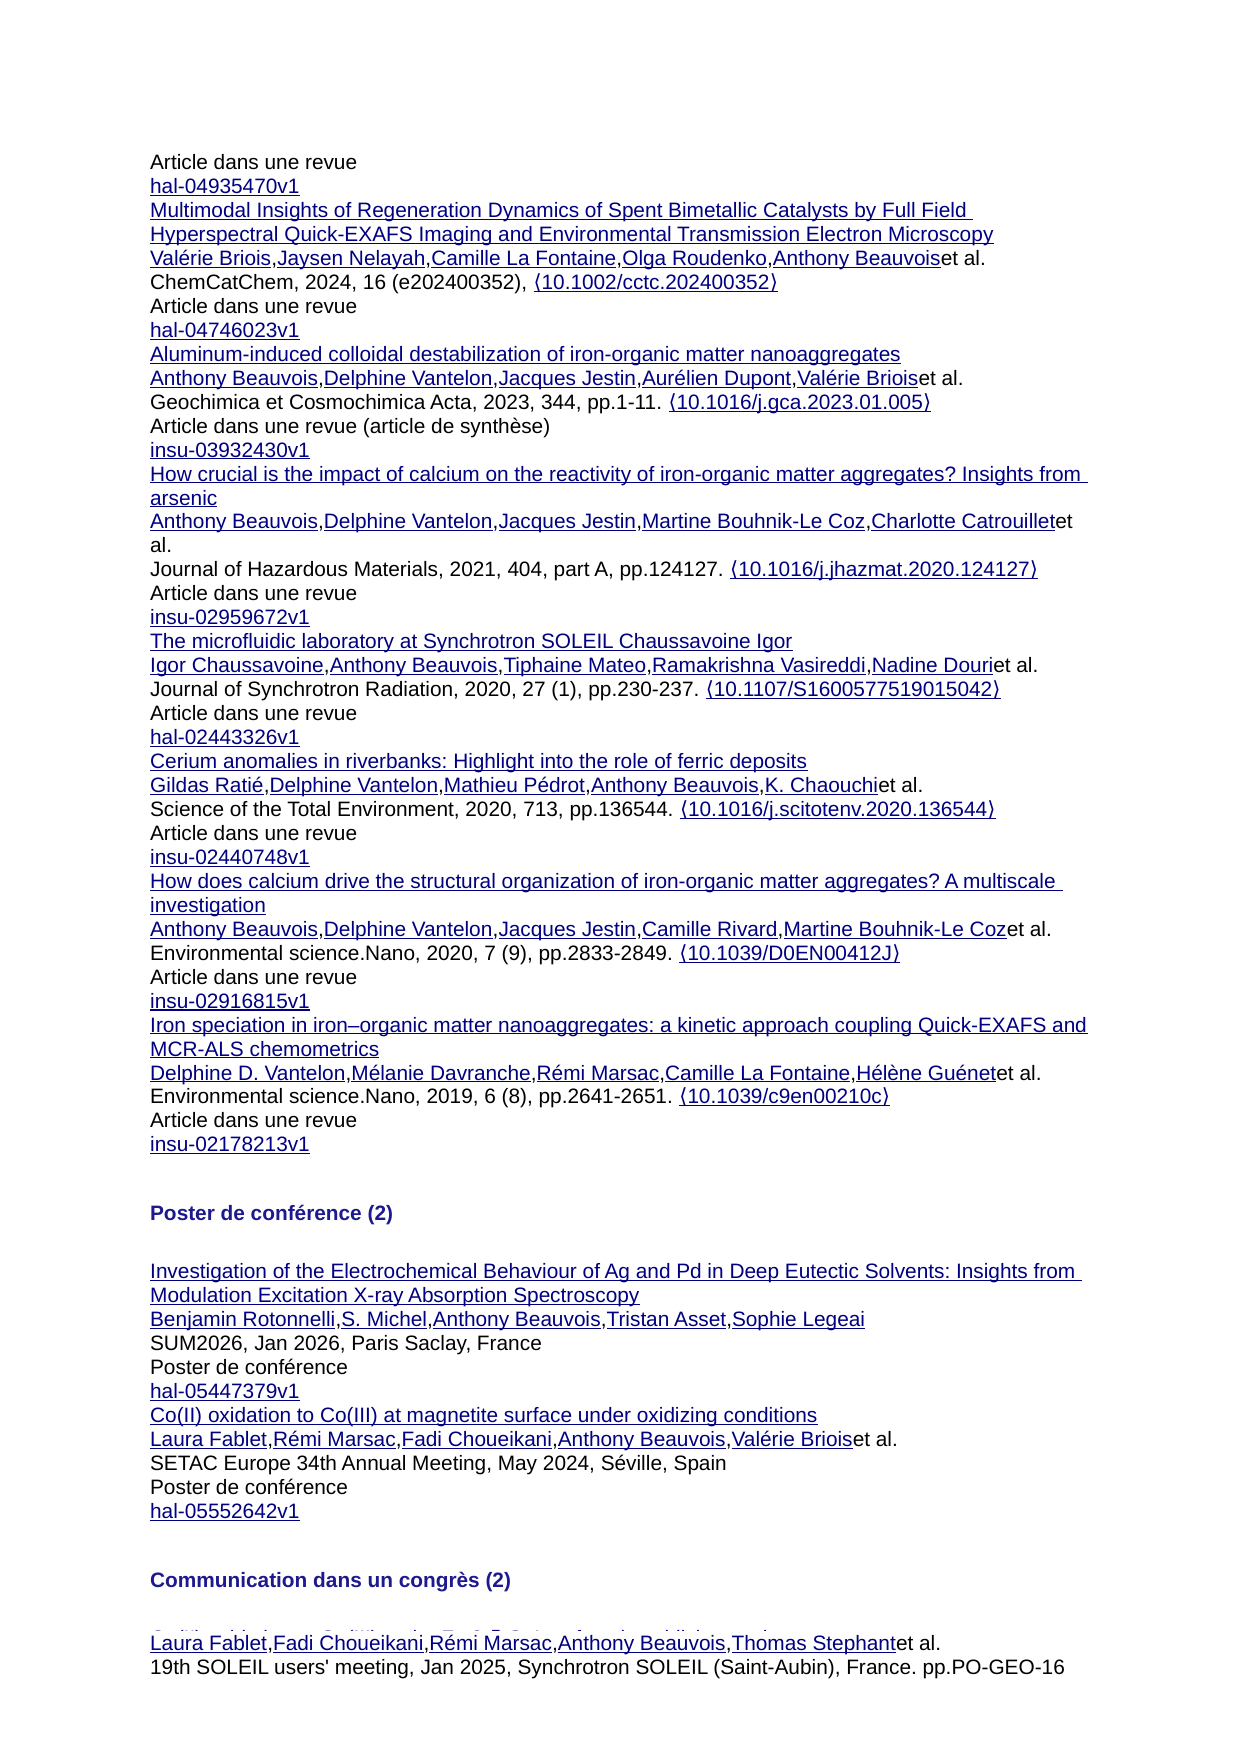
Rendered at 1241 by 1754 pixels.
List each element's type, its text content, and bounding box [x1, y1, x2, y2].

table_cell Multimodal Insights of Regeneration Dynamics of Spent Bimetallic Catalysts by Full Field Hyperspectral Quick‐EXAFS Imaging and Environmental Transmission Electron Microscopy Valérie Briois,Jaysen Nelayah,Camille La Fontaine,Olga Roudenko,Anthony Beauvoiset al. ChemCatChem, 2024, 16 (e202400352), ⟨10.1002/cctc.202400352⟩ Article dans une revue hal-04746023v1 [150, 198, 1090, 342]
table_cell Iron speciation in iron–organic matter nanoaggregates: a kinetic approach coupling Quick-EXAFS and MCR-ALS chemometrics Delphine D. Vantelon,Mélanie Davranche,Rémi Marsac,Camille La Fontaine,Hélène Guénetet al. Environmental science‎.Nano, 2019, 6 (8), pp.2641-2651. ⟨10.1039/c9en00210c⟩ Article dans une revue insu-02178213v1 [150, 1013, 1090, 1156]
table_cell How does calcium drive the structural organization of iron-organic matter aggregates? A multiscale investigation Anthony Beauvois,Delphine Vantelon,Jacques Jestin,Camille Rivard,Martine Bouhnik-Le Cozet al. Environmental science‎.Nano, 2020, 7 (9), pp.2833-2849. ⟨10.1039/D0EN00412J⟩ Article dans une revue insu-02916815v1 [150, 869, 1090, 1012]
subtitle Poster de conférence (2) [150, 1201, 1090, 1225]
table_header Co(II) oxidation to Co(III) at the Fe 3-δ O 4 surface in oxidizing environments Laura Fablet,Fadi Choueikani,Rémi Marsac,Anthony Beauvois,Thomas Stephantet al. 19th SOLEIL users' meeting, Jan 2025, Synchrotron SOLEIL (Saint-Aubin), France. pp.PO-GEO-16 Communication dans un congrès insu-05325656v1 [150, 1626, 1090, 1679]
table_cell Cerium anomalies in riverbanks: Highlight into the role of ferric deposits Gildas Ratié,Delphine Vantelon,Mathieu Pédrot,Anthony Beauvois,K. Chaouchiet al. Science of the Total Environment, 2020, 713, pp.136544. ⟨10.1016/j.scitotenv.2020.136544⟩ Article dans une revue insu-02440748v1 [150, 749, 1090, 869]
table_header Investigation of the Electrochemical Behaviour of Ag and Pd in Deep Eutectic Solvents: Insights from Modulation Excitation X-ray Absorption Spectroscopy Benjamin Rotonnelli,S. Michel,Anthony Beauvois,Tristan Asset,Sophie Legeai SUM2026, Jan 2026, Paris Saclay, France Poster de conférence hal-05447379v1 [150, 1259, 1090, 1403]
table_cell Co(II) oxidation to Co(III) at magnetite surface under oxidizing conditions Laura Fablet,Rémi Marsac,Fadi Choueikani,Anthony Beauvois,Valérie Brioiset al. SETAC Europe 34th Annual Meeting, May 2024, Séville, Spain Poster de conférence hal-05552642v1 [150, 1403, 1090, 1523]
table_cell The microfluidic laboratory at Synchrotron SOLEIL Chaussavoine Igor Igor Chaussavoine,Anthony Beauvois,Tiphaine Mateo,Ramakrishna Vasireddi,Nadine Douriet al. Journal of Synchrotron Radiation, 2020, 27 (1), pp.230-237. ⟨10.1107/S1600577519015042⟩ Article dans une revue hal-02443326v1 [150, 629, 1090, 749]
subtitle Communication dans un congrès (2) [150, 1568, 1090, 1592]
table_cell Article dans une revue hal-04935470v1 [150, 150, 1090, 198]
table_cell How crucial is the impact of calcium on the reactivity of iron-organic matter aggregates? Insights from arsenic Anthony Beauvois,Delphine Vantelon,Jacques Jestin,Martine Bouhnik-Le Coz,Charlotte Catrouilletet al. Journal of Hazardous Materials, 2021, 404, part A, pp.124127. ⟨10.1016/j.jhazmat.2020.124127⟩ Article dans une revue insu-02959672v1 [150, 461, 1090, 629]
table_cell Aluminum-induced colloidal destabilization of iron-organic matter nanoaggregates Anthony Beauvois,Delphine Vantelon,Jacques Jestin,Aurélien Dupont,Valérie Brioiset al. Geochimica et Cosmochimica Acta, 2023, 344, pp.1-11. ⟨10.1016/j.gca.2023.01.005⟩ Article dans une revue (article de synthèse) insu-03932430v1 [150, 342, 1090, 461]
